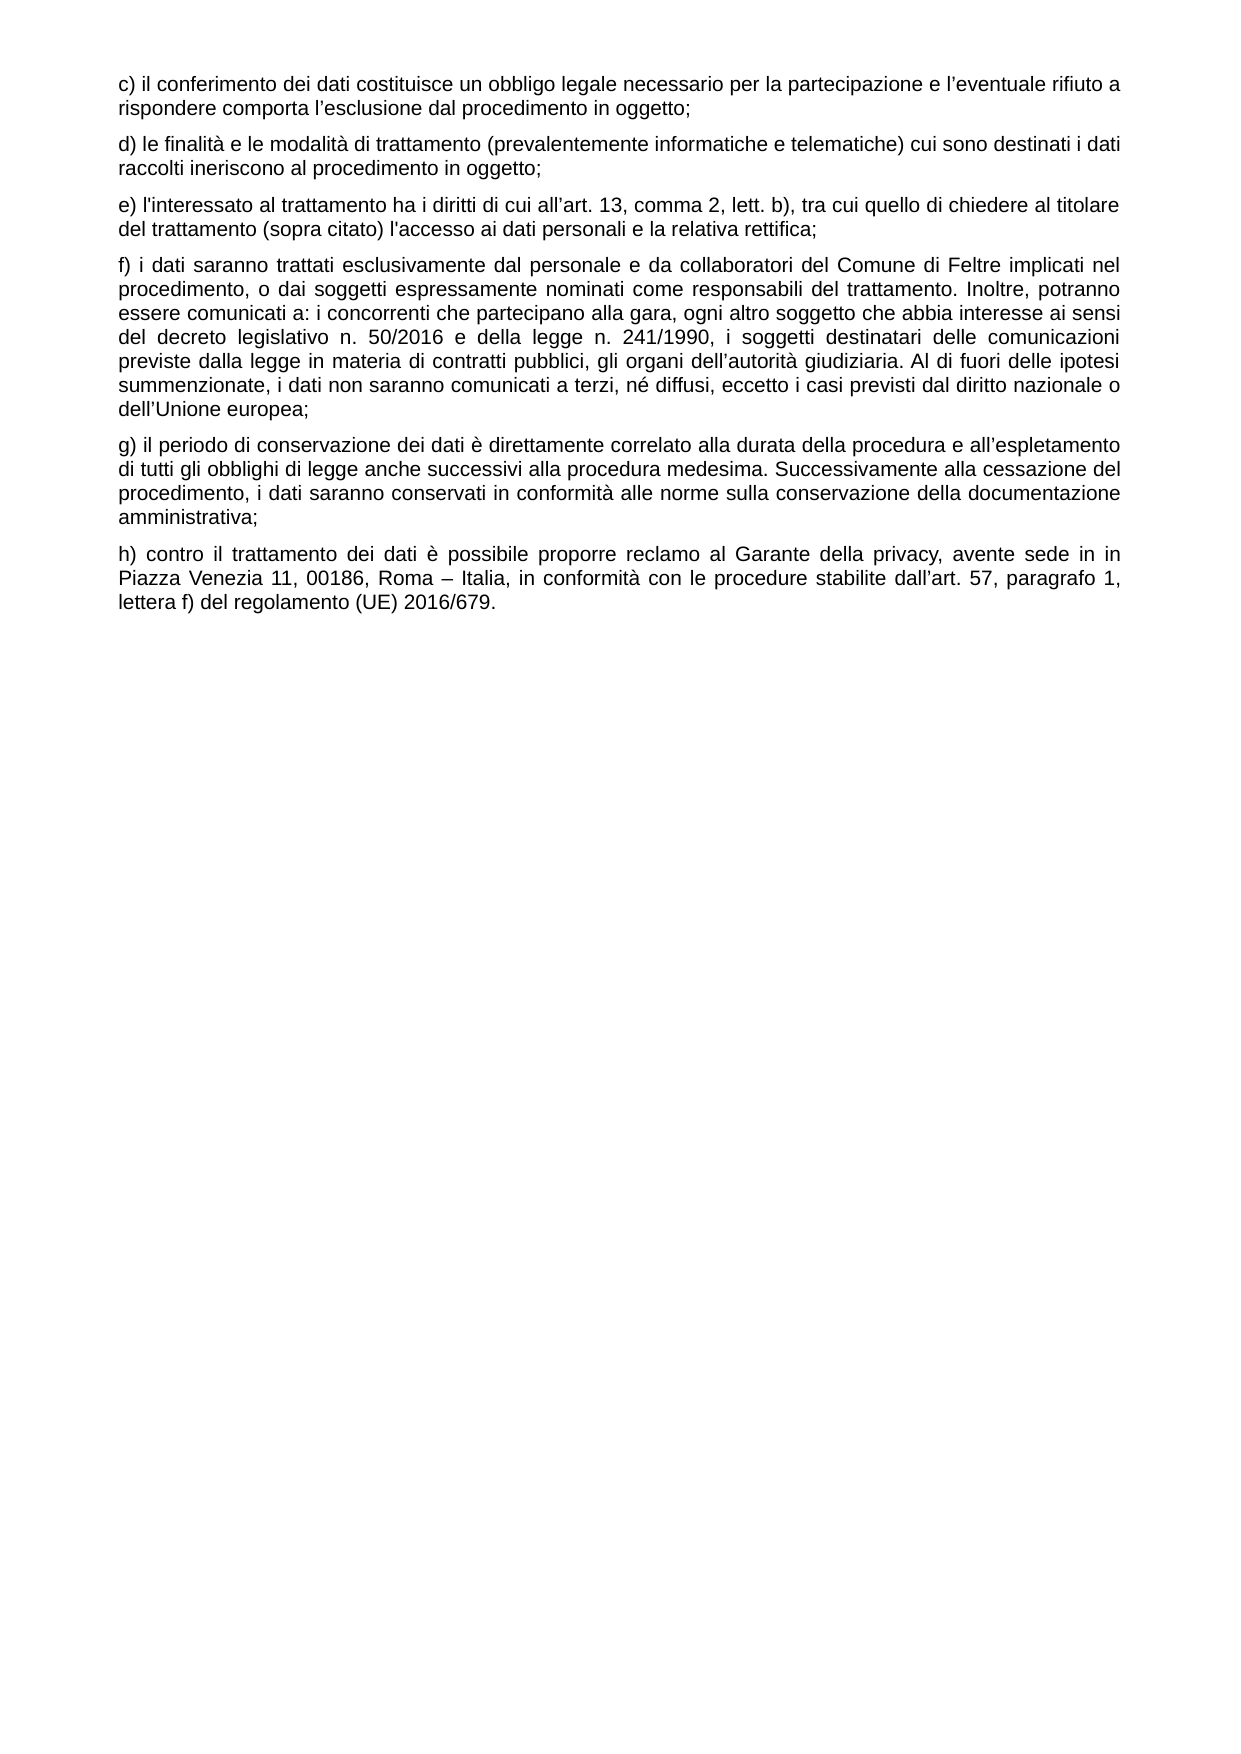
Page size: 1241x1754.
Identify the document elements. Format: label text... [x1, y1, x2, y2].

text c) il conferimento dei dati costituisce un obbligo legale necessario per la partecipazione e l’eventuale rifiuto a rispondere comporta l’esclusione dal procedimento in oggetto; [118, 72, 1122, 120]
text h) contro il trattamento dei dati è possibile proporre reclamo al Garante della privacy, avente sede in in Piazza Venezia 11, 00186, Roma – Italia, in conformità con le procedure stabilite dall’art. 57, paragrafo 1, lettera f) del regolamento (UE) 2016/679. [118, 542, 1122, 613]
text d) le finalità e le modalità di trattamento (prevalentemente informatiche e telematiche) cui sono destinati i dati raccolti ineriscono al procedimento in oggetto; [118, 132, 1122, 180]
text g) il periodo di conservazione dei dati è direttamente correlato alla durata della procedura e all’espletamento di tutti gli obblighi di legge anche successivi alla procedura medesima. Successivamente alla cessazione del procedimento, i dati saranno conservati in conformità alle norme sulla conservazione della documentazione amministrativa; [118, 433, 1122, 529]
text f) i dati saranno trattati esclusivamente dal personale e da collaboratori del Comune di Feltre implicati nel procedimento, o dai soggetti espressamente nominati come responsabili del trattamento. Inoltre, potranno essere comunicati a: i concorrenti che partecipano alla gara, ogni altro soggetto che abbia interesse ai sensi del decreto legislativo n. 50/2016 e della legge n. 241/1990, i soggetti destinatari delle comunicazioni previste dalla legge in materia di contratti pubblici, gli organi dell’autorità giudiziaria. Al di fuori delle ipotesi summenzionate, i dati non saranno comunicati a terzi, né diffusi, eccetto i casi previsti dal diritto nazionale o dell’Unione europea; [118, 253, 1122, 421]
text e) l'interessato al trattamento ha i diritti di cui all’art. 13, comma 2, lett. b), tra cui quello di chiedere al titolare del trattamento (sopra citato) l'accesso ai dati personali e la relativa rettifica; [118, 193, 1122, 241]
